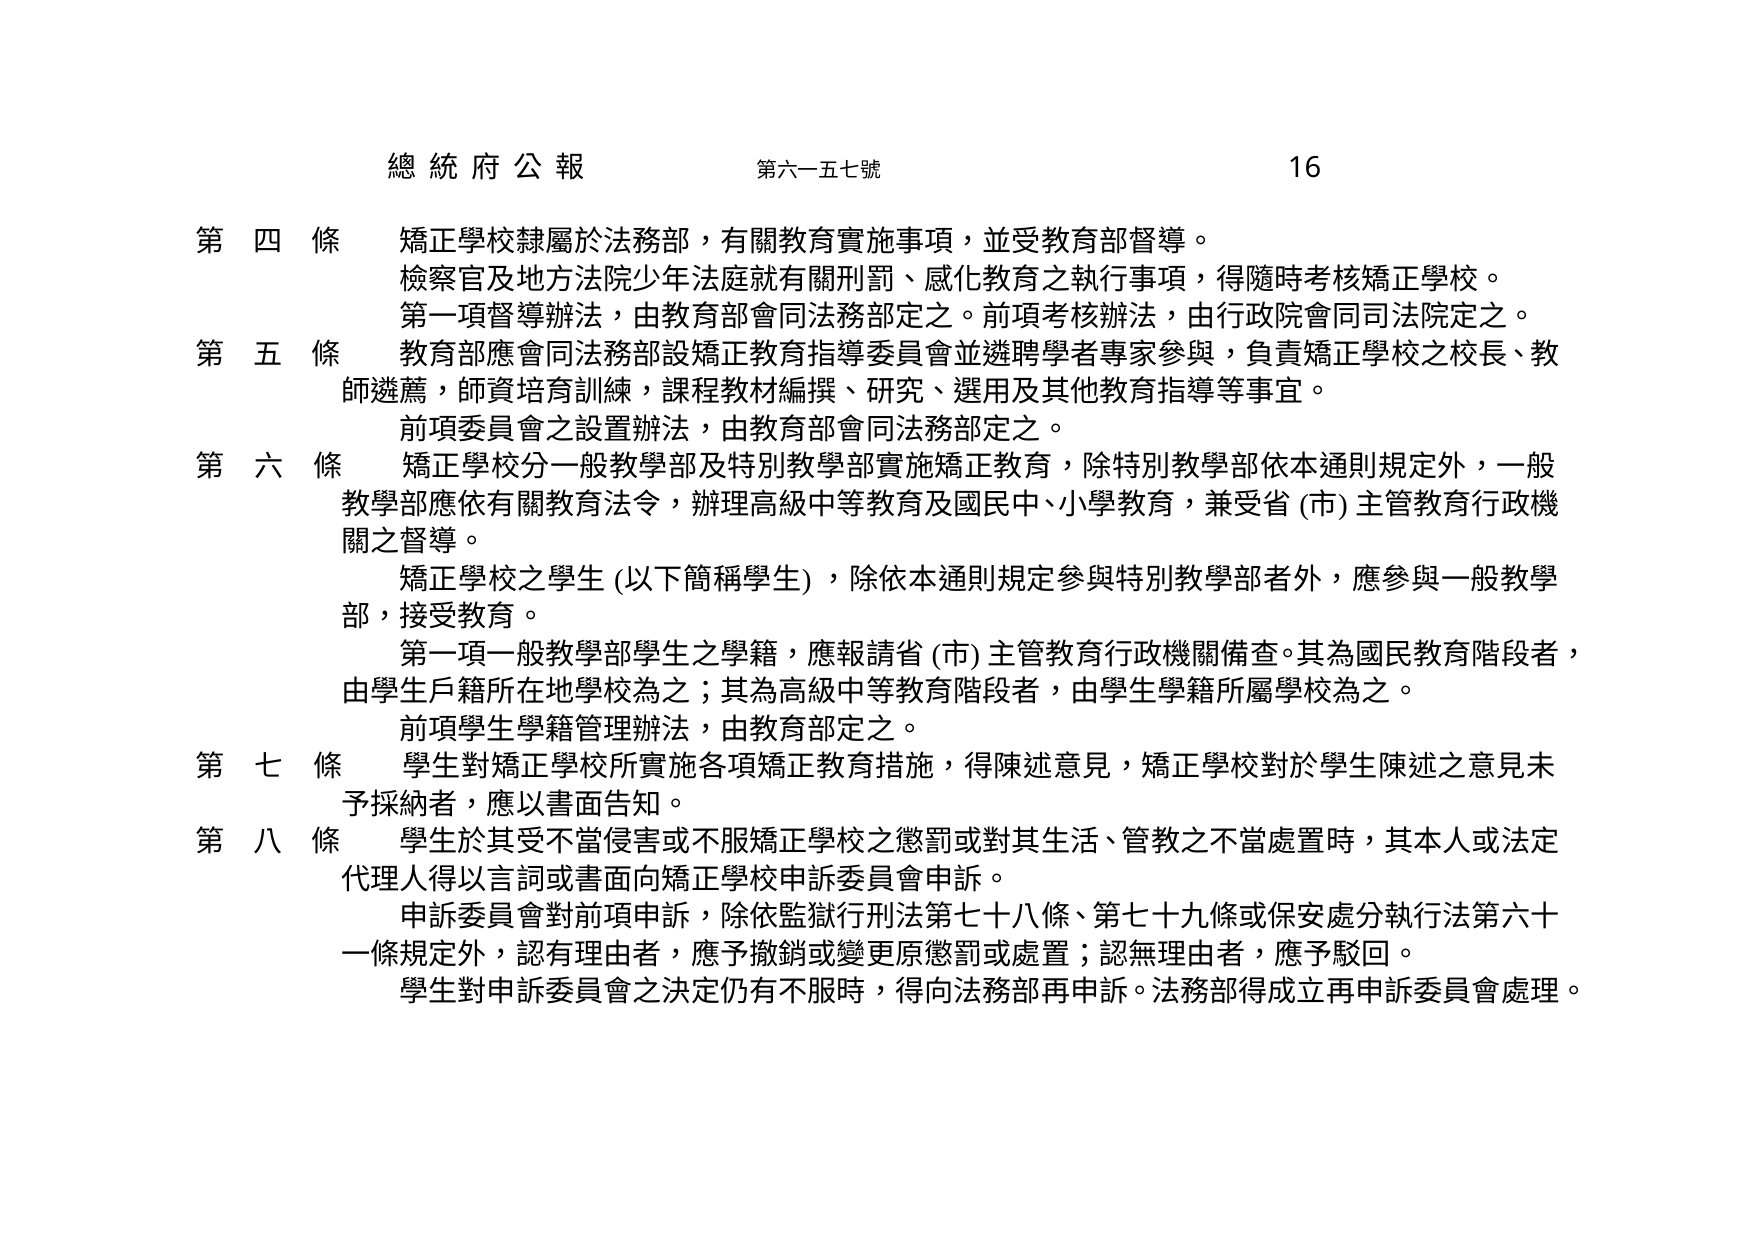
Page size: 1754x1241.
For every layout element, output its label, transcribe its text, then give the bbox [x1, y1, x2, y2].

text 前項委員會之設置辦法，由教育部會同法務部定之。 [341, 409, 1559, 447]
text 前項學生學籍管理辦法，由教育部定之。 [341, 709, 1559, 747]
text 學生對申訴委員會之決定仍有不服時，得向法務部再申訴。法務部得成立再申訴委員會處理。學生並不得因其申訴或再申訴行為，受更不利之懲罰或處置。 [341, 972, 1559, 1009]
text 第一項督導辦法，由教育部會同法務部定之。前項考核辦法，由行政院會同司法院定之。 [341, 297, 1559, 334]
text 申訴委員會對前項申訴，除依監獄行刑法第七十八條、第七十九條或保安處分執行法第六十一條規定外，認有理由者，應予撤銷或變更原懲罰或處置；認無理由者，應予駁回。 [341, 897, 1559, 972]
text 第 五 條 教育部應會同法務部設矯正教育指導委員會並遴聘學者專家參與，負責矯正學校之校長、教師遴薦，師資培育訓練，課程教材編撰、研究、選用及其他教育指導等事宜。 [195, 334, 1559, 409]
text 第 四 條 矯正學校隸屬於法務部，有關教育實施事項，並受教育部督導。 [195, 222, 1559, 259]
text 第 八 條 學生於其受不當侵害或不服矯正學校之懲罰或對其生活、管教之不當處置時，其本人或法定代理人得以言詞或書面向矯正學校申訴委員會申訴。 [195, 822, 1559, 897]
text 第一項一般教學部學生之學籍，應報請省 (市) 主管教育行政機關備查。其為國民教育階段者，由學生戶籍所在地學校為之；其為高級中等教育階段者，由學生學籍所屬學校為之。 [341, 634, 1559, 709]
text 第 六 條 矯正學校分一般教學部及特別教學部實施矯正教育，除特別教學部依本通則規定外，一般教學部應依有關教育法令，辦理高級中等教育及國民中、小學教育，兼受省 (市) 主管教育行政機關之督導。 [195, 447, 1559, 559]
text 檢察官及地方法院少年法庭就有關刑罰、感化教育之執行事項，得隨時考核矯正學校。 [341, 259, 1559, 297]
text 第 七 條 學生對矯正學校所實施各項矯正教育措施，得陳述意見，矯正學校對於學生陳述之意見未予採納者，應以書面告知。 [195, 747, 1559, 822]
text 矯正學校之學生 (以下簡稱學生) ，除依本通則規定參與特別教學部者外，應參與一般教學部，接受教育。 [341, 559, 1559, 634]
